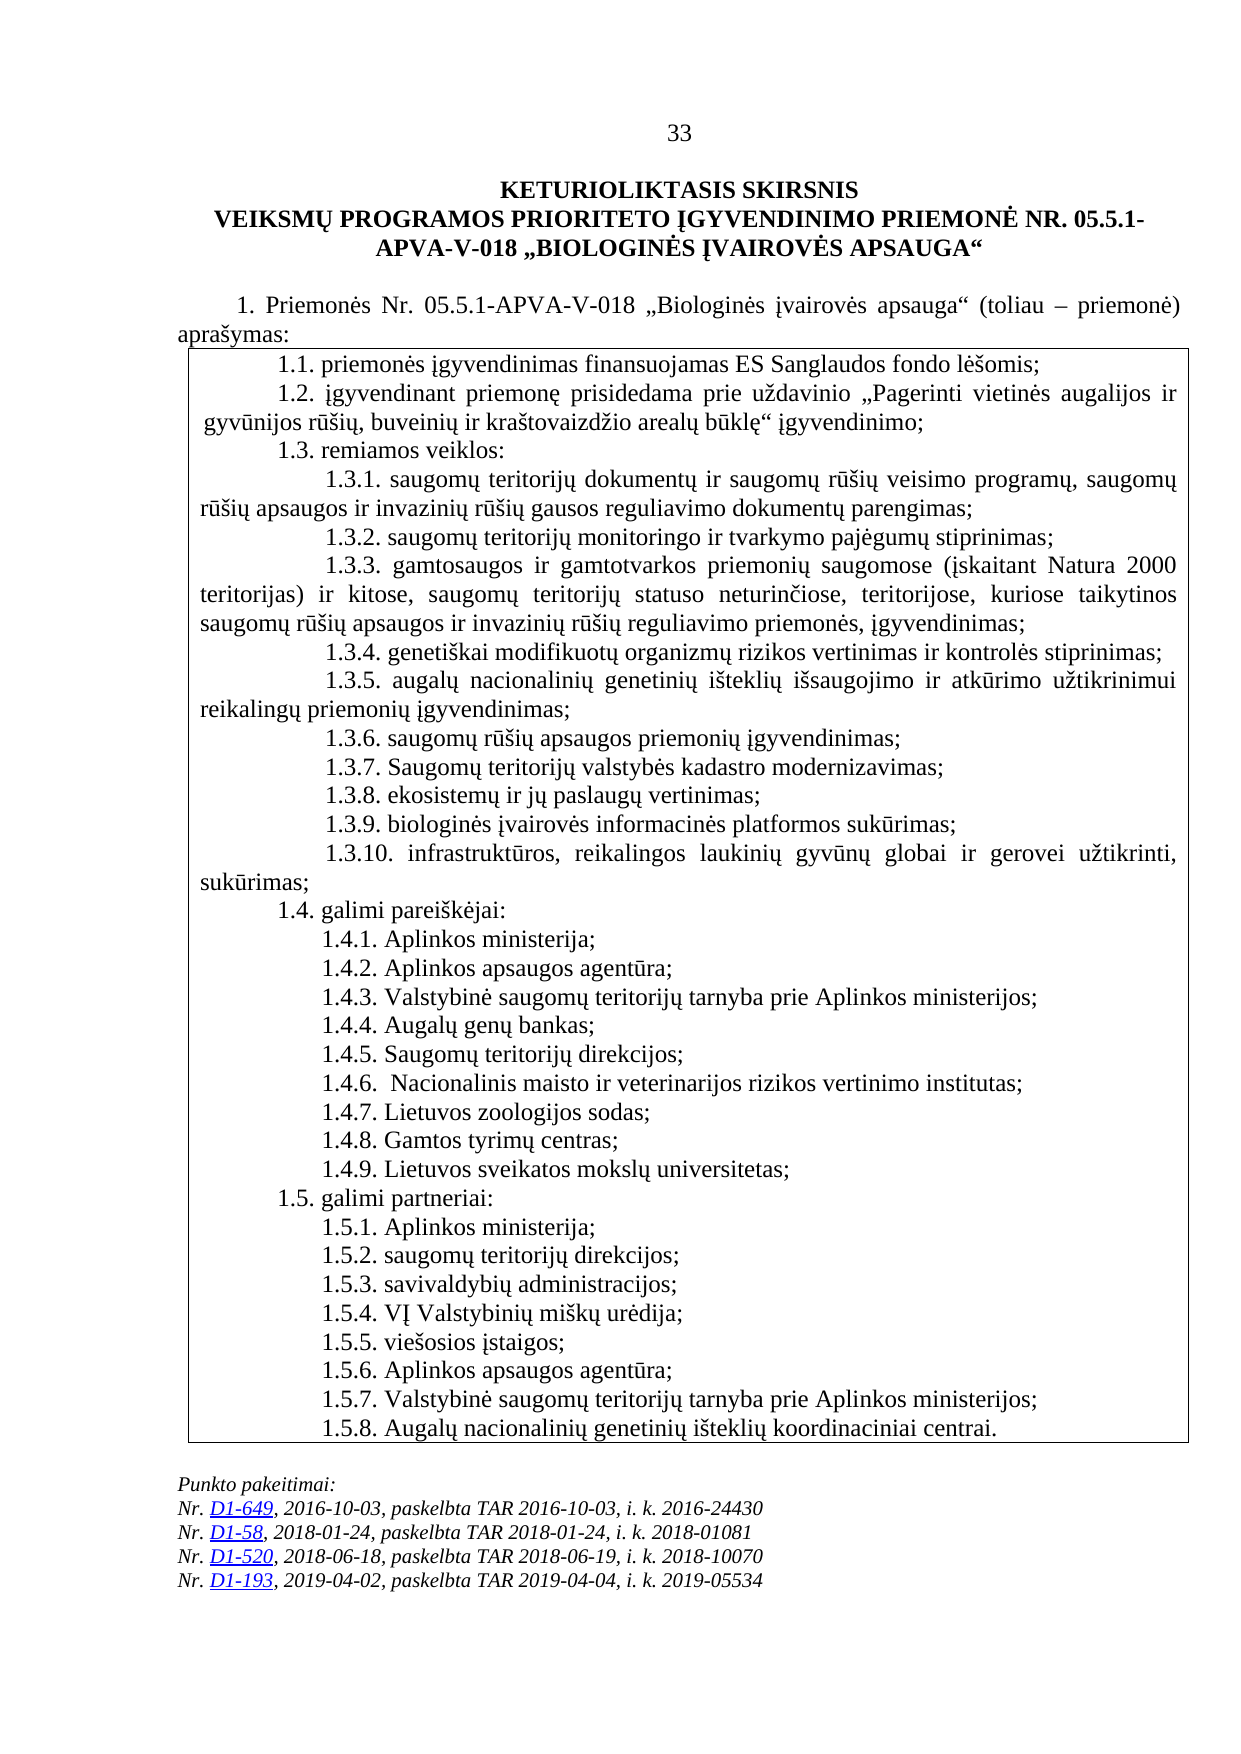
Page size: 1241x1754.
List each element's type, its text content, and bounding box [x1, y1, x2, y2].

text 1. Priemonės Nr. 05.5.1-APVA-V-018 „Biologinės įvairovės apsauga“ (toliau – priemonė) aprašymas: [177, 291, 1181, 348]
text Nr. D1-649, 2016-10-03, paskelbta TAR 2016-10-03, i. k. 2016-24430 [177, 1496, 1181, 1519]
table_cell 1.4. galimi pareiškėjai: 1.4.1. Aplinkos ministerija; 1.4.2. Aplinkos apsaugos agentūra; 1.4.3. Valstybinė saugomų teritorijų tarnyba prie Aplinkos ministerijos; 1.4.4. Augalų genų bankas; 1.4.5. Saugomų teritorijų direkcijos; 1.4.6. Nacionalinis maisto ir veterinarijos rizikos vertinimo institutas; 1.4.7. Lietuvos zoologijos sodas; 1.4.8. Gamtos tyrimų centras; 1.4.9. Lietuvos sveikatos mokslų universitetas; 1.5. galimi partneriai: 1.5.1. Aplinkos ministerija; 1.5.2. saugomų teritorijų direkcijos; 1.5.3. savivaldybių administracijos; 1.5.4. VĮ Valstybinių miškų urėdija; 1.5.5. viešosios įstaigos; 1.5.6. Aplinkos apsaugos agentūra; 1.5.7. Valstybinė saugomų teritorijų tarnyba prie Aplinkos ministerijos; 1.5.8. Augalų nacionalinių genetinių išteklių koordinaciniai centrai. [189, 895, 1188, 1442]
text Nr. D1-193, 2019-04-02, paskelbta TAR 2019-04-04, i. k. 2019-05534 [177, 1568, 1181, 1592]
text VEIKSMŲ PROGRAMOS PRIORITETO ĮGYVENDINIMO PRIEMONĖ NR. 05.5.1-APVA-V-018 „BIOLOGINĖS ĮVAIROVĖS APSAUGA“ [177, 204, 1181, 262]
text Nr. D1-58, 2018-01-24, paskelbta TAR 2018-01-24, i. k. 2018-01081 [177, 1519, 1181, 1544]
table_cell 1.2. įgyvendinant priemonę prisidedama prie uždavinio „Pagerinti vietinės augalijos ir gyvūnijos rūšių, buveinių ir kraštovaizdžio arealų būklę“ įgyvendinimo; [189, 378, 1188, 435]
text Nr. D1-520, 2018-06-18, paskelbta TAR 2018-06-19, i. k. 2018-10070 [177, 1544, 1181, 1568]
text KETURIOLIKTASIS SKIRSNIS [177, 176, 1181, 204]
table_header 1.1. priemonės įgyvendinimas finansuojamas ES Sanglaudos fondo lėšomis; [189, 349, 1188, 378]
text Punkto pakeitimai: [177, 1471, 1181, 1496]
table_cell 1.3. remiamos veiklos: 1.3.1. saugomų teritorijų dokumentų ir saugomų rūšių veisimo programų, saugomų rūšių apsaugos ir invazinių rūšių gausos reguliavimo dokumentų parengimas; 1.3.2. saugomų teritorijų monitoringo ir tvarkymo pajėgumų stiprinimas; 1.3.3. gamtosaugos ir gamtotvarkos priemonių saugomose (įskaitant Natura 2000 teritorijas) ir kitose, saugomų teritorijų statuso neturinčiose, teritorijose, kuriose taikytinos saugomų rūšių apsaugos ir invazinių rūšių reguliavimo priemonės, įgyvendinimas; 1.3.4. genetiškai modifikuotų organizmų rizikos vertinimas ir kontrolės stiprinimas; 1.3.5. augalų nacionalinių genetinių išteklių išsaugojimo ir atkūrimo užtikrinimui reikalingų priemonių įgyvendinimas; 1.3.6. saugomų rūšių apsaugos priemonių įgyvendinimas; 1.3.7. Saugomų teritorijų valstybės kadastro modernizavimas; 1.3.8. ekosistemų ir jų paslaugų vertinimas; 1.3.9. biologinės įvairovės informacinės platformos sukūrimas; 1.3.10. infrastruktūros, reikalingos laukinių gyvūnų globai ir gerovei užtikrinti, sukūrimas; [189, 435, 1188, 895]
